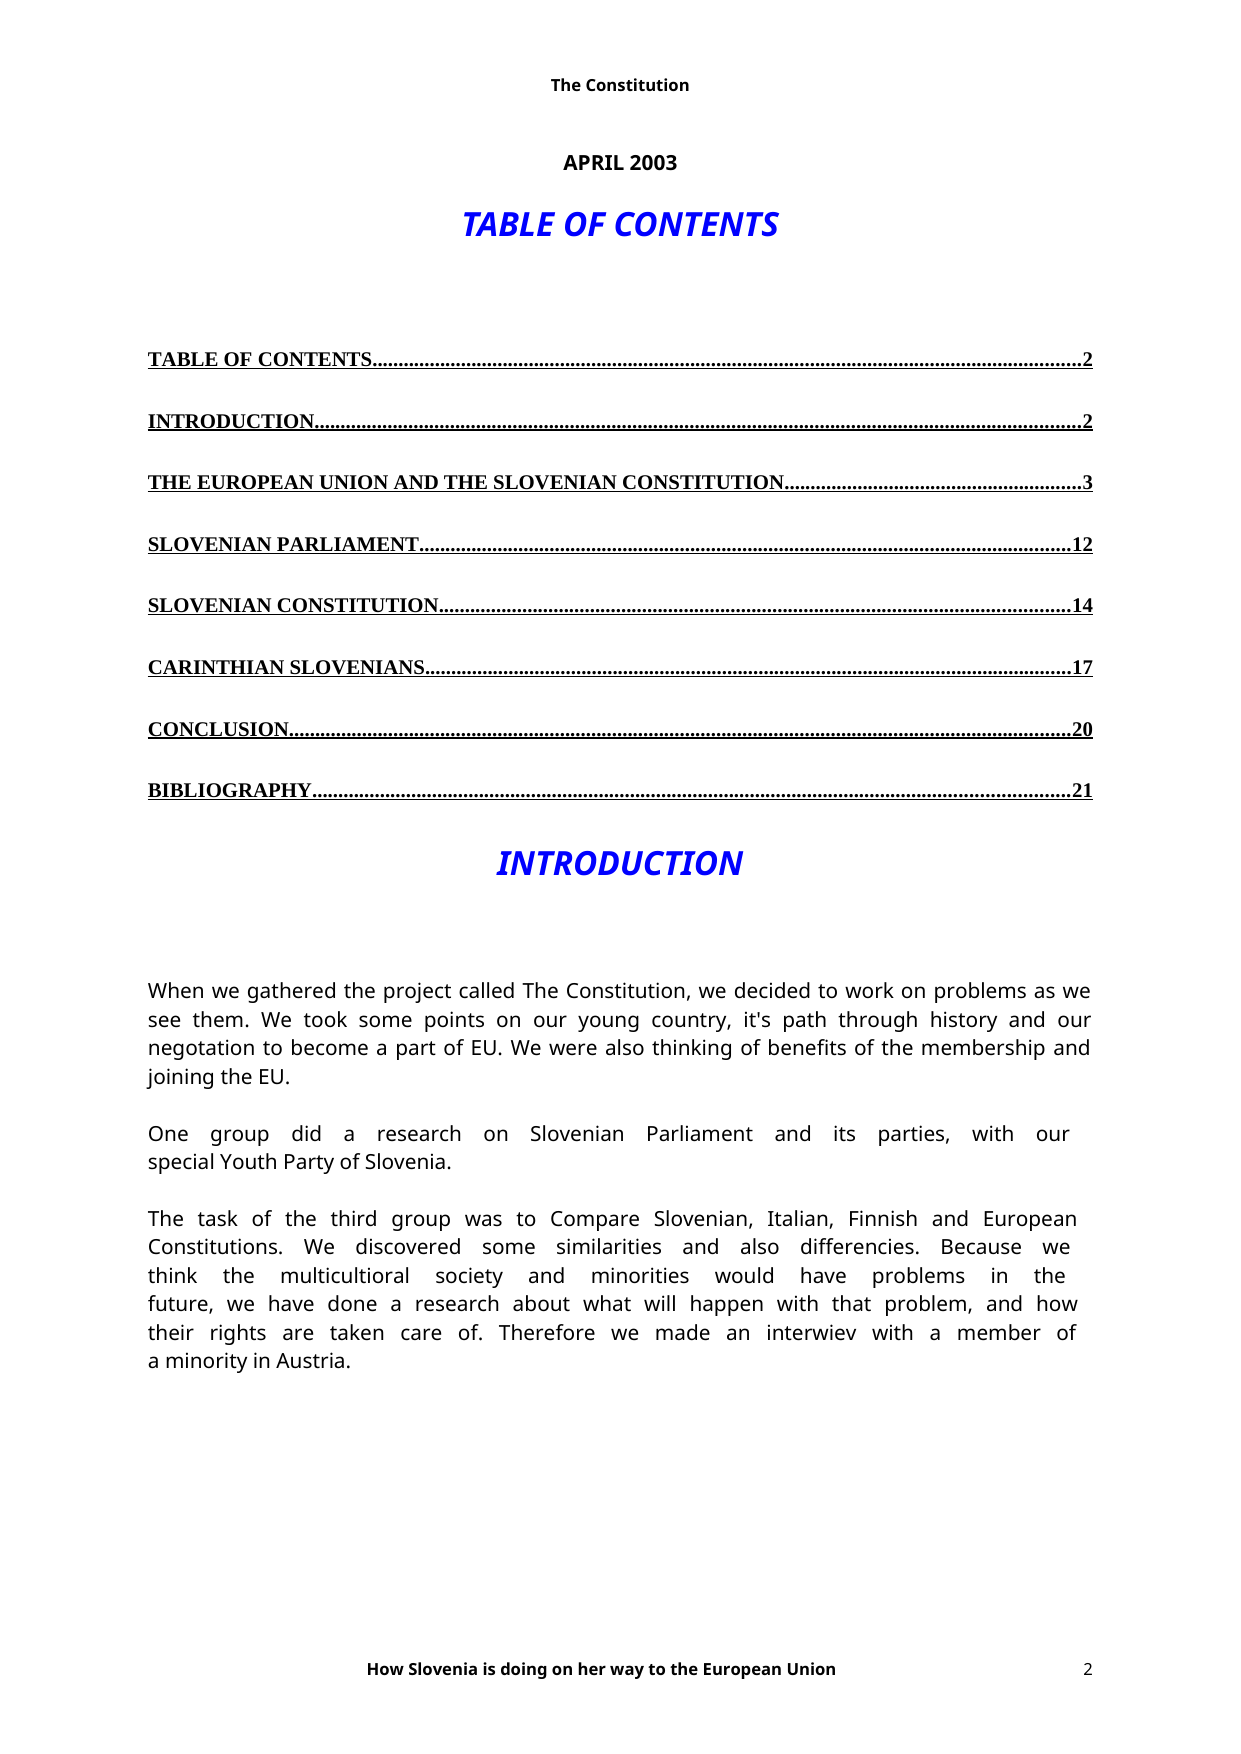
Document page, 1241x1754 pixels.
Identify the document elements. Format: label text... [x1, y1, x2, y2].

text APRIL 2003 [148, 148, 1093, 176]
text BIBLIOGRAPHY 21 [148, 778, 1093, 799]
subtitle TABLE OF CONTENTS [148, 201, 1093, 246]
text THE EUROPEAN UNION AND THE SLOVENIAN CONSTITUTION 3 [148, 470, 1093, 491]
text SLOVENIAN PARLIAMENT 12 [148, 532, 1093, 553]
text INTRODUCTION 2 [148, 409, 1093, 429]
text CARINTHIAN SLOVENIANS 17 [148, 655, 1093, 676]
subtitle INTRODUCTION [148, 839, 1093, 885]
text SLOVENIAN CONSTITUTION 14 [148, 593, 1093, 614]
text One group did a research on Slovenian Parliament and its parties, with our special Youth Party of Slovenia. [148, 1090, 1093, 1176]
text TABLE OF CONTENTS 2 [148, 347, 1093, 368]
text When we gathered the project called The Constitution, we decided to work on problems as we see them. We took some points on our young country, it's path through history and our negotation to become a part of EU. We were also thinking of benefits of the membership and joining the EU. [148, 977, 1093, 1090]
text CONCLUSION 20 [148, 716, 1093, 737]
text The task of the third group was to Compare Slovenian, Italian, Finnish and European Constitutions. We discovered some similarities and also differencies. Because we think the multicultioral society and minorities would have problems in the future, we have done a research about what will happen with that problem, and how their rights are taken care of. Therefore we made an interwiev with a member of a minority in Austria. [148, 1176, 1093, 1375]
